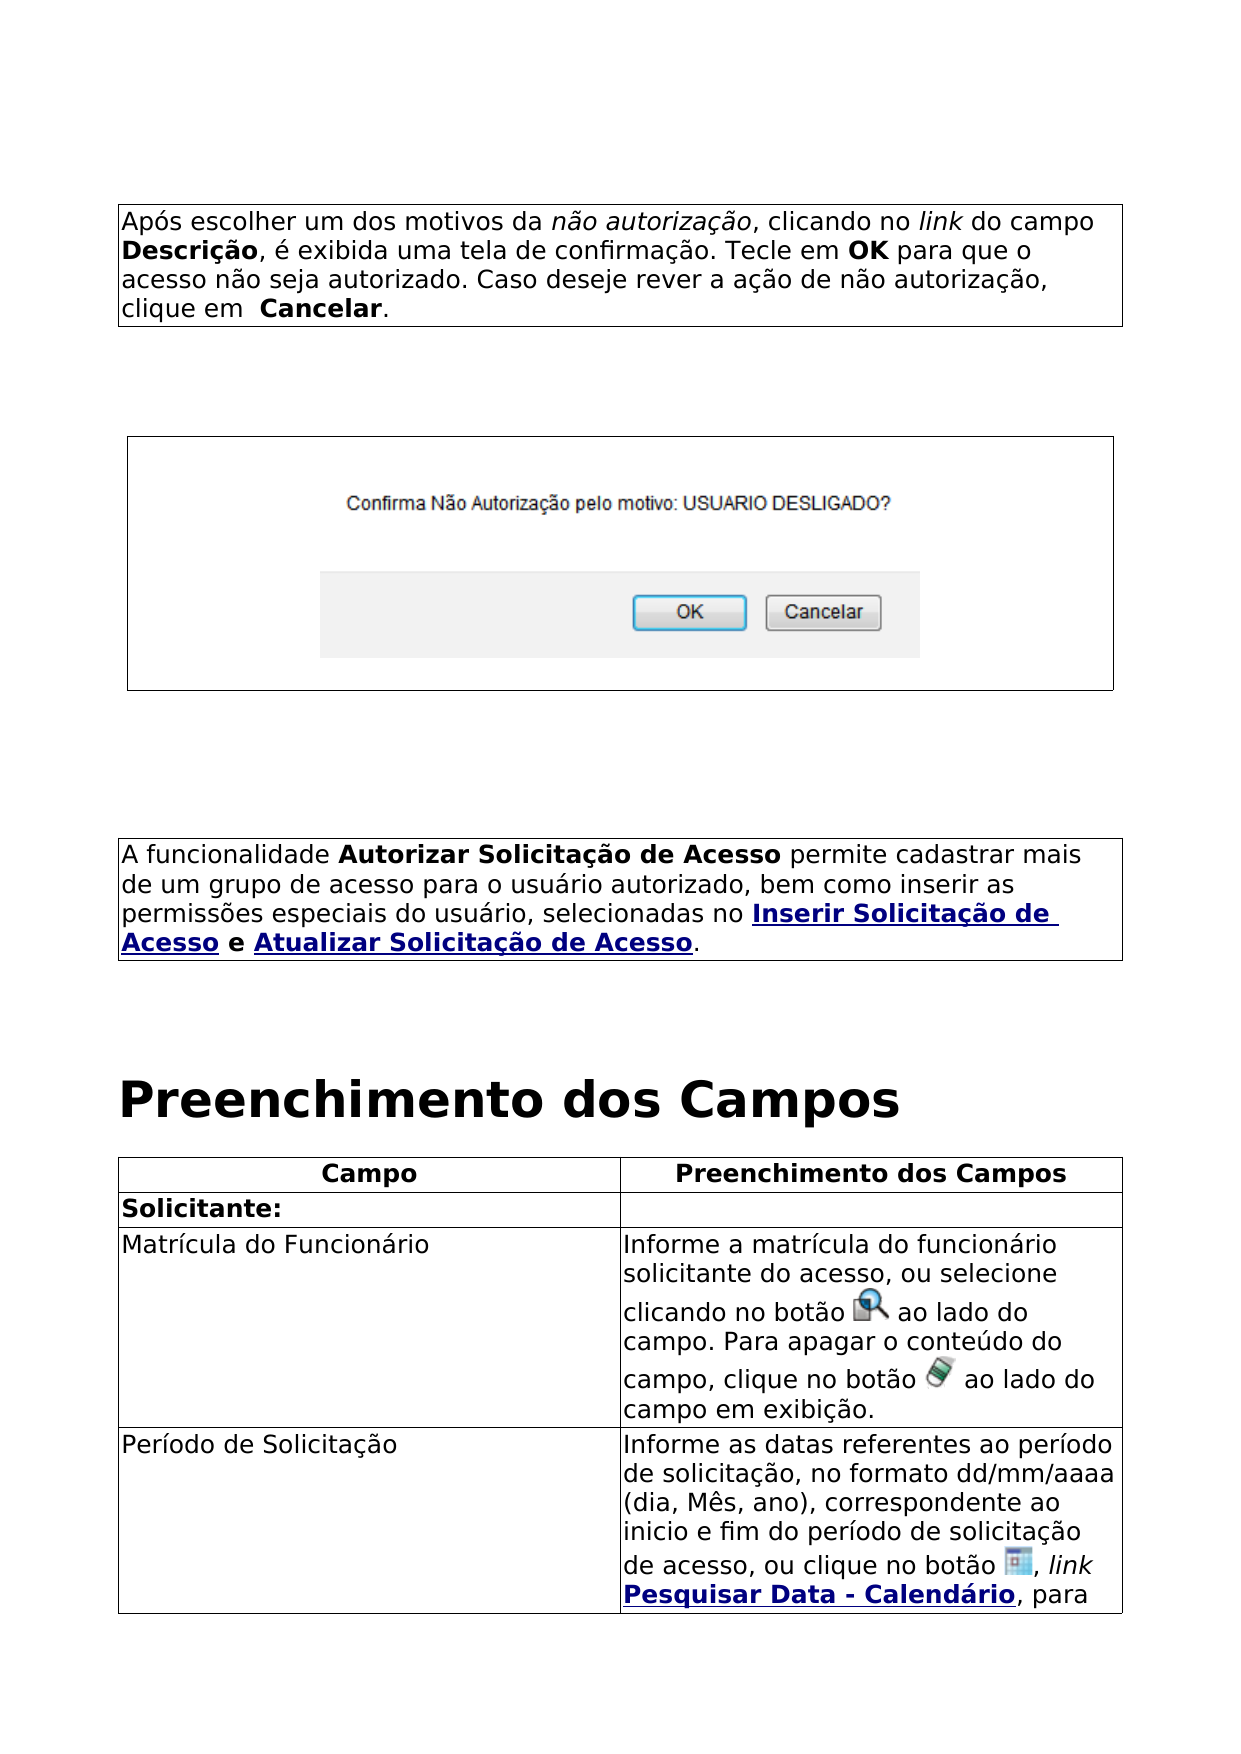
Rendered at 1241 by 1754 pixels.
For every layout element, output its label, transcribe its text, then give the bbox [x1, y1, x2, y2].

table_header [128, 437, 1113, 689]
table_cell [621, 1193, 1122, 1227]
picture [1004, 1546, 1033, 1575]
table_cell Período de Solicitação [119, 1428, 620, 1613]
picture [924, 1356, 956, 1389]
subtitle Preenchimento dos Campos [118, 1071, 1122, 1129]
table_cell Matrícula do Funcionário [119, 1228, 620, 1427]
table_cell Informe as datas referentes ao período de solicitação, no formato dd/mm/aaaa (dia, Mês, ano), correspondente ao inicio e fim do período de solicitação de acesso, ou clique no botão , link Pesquisar Data - Calendário, para [621, 1428, 1122, 1613]
picture [320, 438, 920, 658]
table_cell Solicitante: [119, 1193, 620, 1227]
table_cell Informe a matrícula do funcionário solicitante do acesso, ou selecione clicando no botão ao lado do campo. Para apagar o conteúdo do campo, clique no botão ao lado do campo em exibição. [621, 1228, 1122, 1427]
picture [853, 1288, 890, 1321]
table_header A funcionalidade Autorizar Solicitação de Acesso permite cadastrar mais de um grupo de acesso para o usuário autorizado, bem como inserir as permissões especiais do usuário, selecionadas no Inserir Solicitação de Acesso e Atualizar Solicitação de Acesso. [119, 839, 1122, 960]
table_header Preenchimento dos Campos [621, 1158, 1122, 1192]
table_header Campo [119, 1158, 620, 1192]
table_header Após escolher um dos motivos da não autorização, clicando no link do campo Descrição, é exibida uma tela de confirmação. Tecle em OK para que o acesso não seja autorizado. Caso deseje rever a ação de não autorização, clique em Cancelar. [119, 205, 1122, 326]
